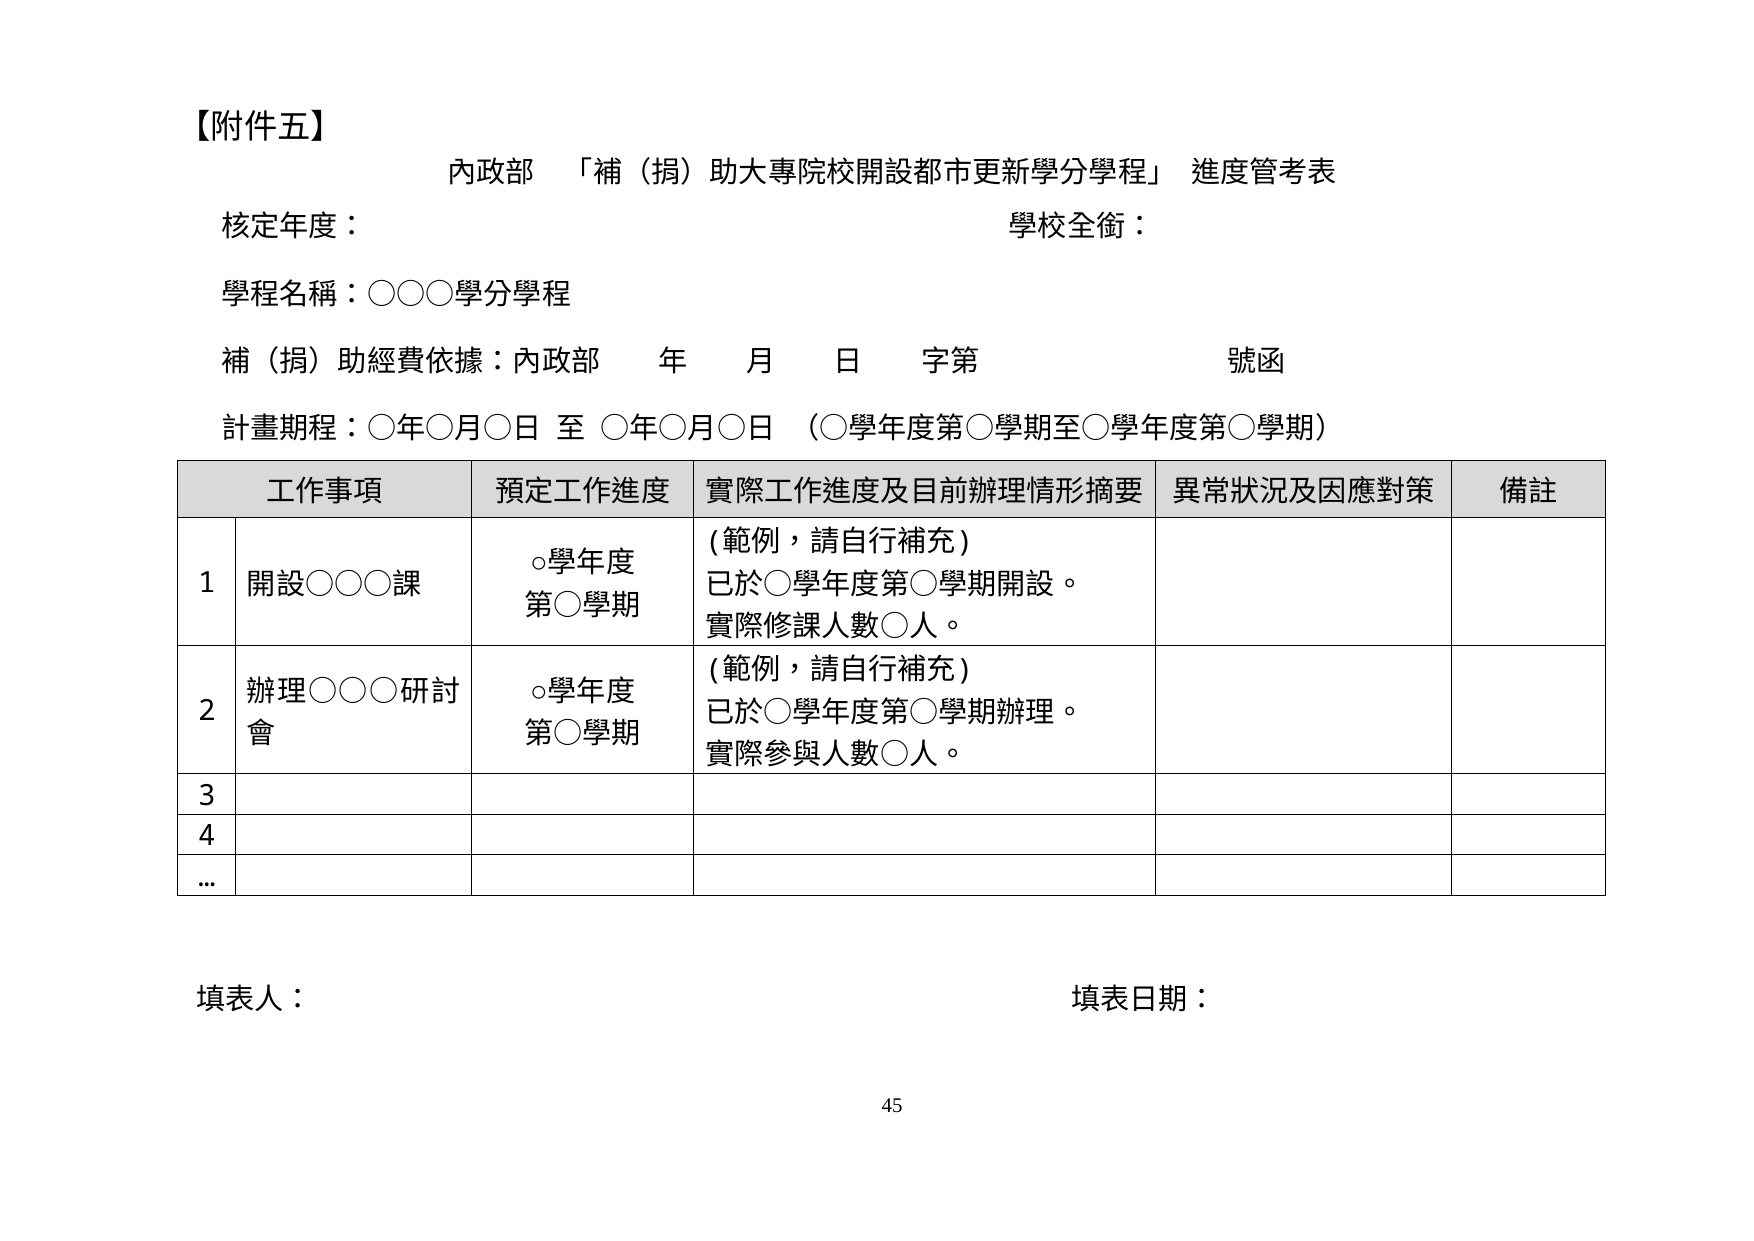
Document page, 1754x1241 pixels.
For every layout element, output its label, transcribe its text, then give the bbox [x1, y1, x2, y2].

table_cell [1156, 774, 1451, 814]
table_cell [694, 774, 1155, 814]
table_cell [1156, 815, 1451, 854]
table_cell 3 [178, 774, 235, 814]
table_cell 1 [178, 518, 235, 645]
table_header 實際工作進度及目前辦理情形摘要 [694, 461, 1155, 517]
table_cell [1156, 855, 1451, 895]
table_cell 4 [178, 815, 235, 854]
text 學程名稱：○○○學分學程 [221, 270, 1708, 313]
table_cell ○學年度 第○學期 [472, 518, 693, 645]
table_cell (範例，請自行補充) 已於○學年度第○學期開設。 實際修課人數○人。 [694, 518, 1155, 645]
table_cell [472, 774, 693, 814]
table_cell [236, 774, 471, 814]
table_cell [472, 815, 693, 854]
table_cell [1156, 518, 1451, 645]
text 內政部 「補（捐）助大專院校開設都市更新學分學程」 進度管考表 [177, 148, 1606, 191]
table_header 預定工作進度 [472, 461, 693, 517]
table_cell [1156, 646, 1451, 773]
text 【附件五】 [177, 100, 1606, 148]
table_cell ○學年度 第○學期 [472, 646, 693, 773]
table_cell … [178, 855, 235, 895]
table_header 異常狀況及因應對策 [1156, 461, 1451, 517]
text 計畫期程：○年○月○日 至 ○年○月○日 （○學年度第○學期至○學年度第○學期） [221, 405, 1708, 447]
table_cell [694, 815, 1155, 854]
table_cell 辦理○○○研討會 [236, 646, 471, 773]
table_cell [236, 855, 471, 895]
table_cell (範例，請自行補充) 已於○學年度第○學期辦理。 實際參與人數○人。 [694, 646, 1155, 773]
text 補（捐）助經費依據：內政部 年 月 日 字第 號函 [221, 338, 1708, 380]
table_cell [236, 815, 471, 854]
table_cell [1452, 774, 1605, 814]
table_header 工作事項 [178, 461, 471, 517]
table_cell [472, 855, 693, 895]
table_cell [694, 855, 1155, 895]
table_cell [1452, 855, 1605, 895]
text 填表人： 填表日期： [177, 976, 1666, 1018]
table_cell 2 [178, 646, 235, 773]
table_cell [1452, 518, 1605, 645]
table_cell [1452, 646, 1605, 773]
table_cell [1452, 815, 1605, 854]
table_cell 開設○○○課 [236, 518, 471, 645]
text 核定年度： 學校全銜： [221, 203, 1708, 245]
table_header 備註 [1452, 461, 1605, 517]
